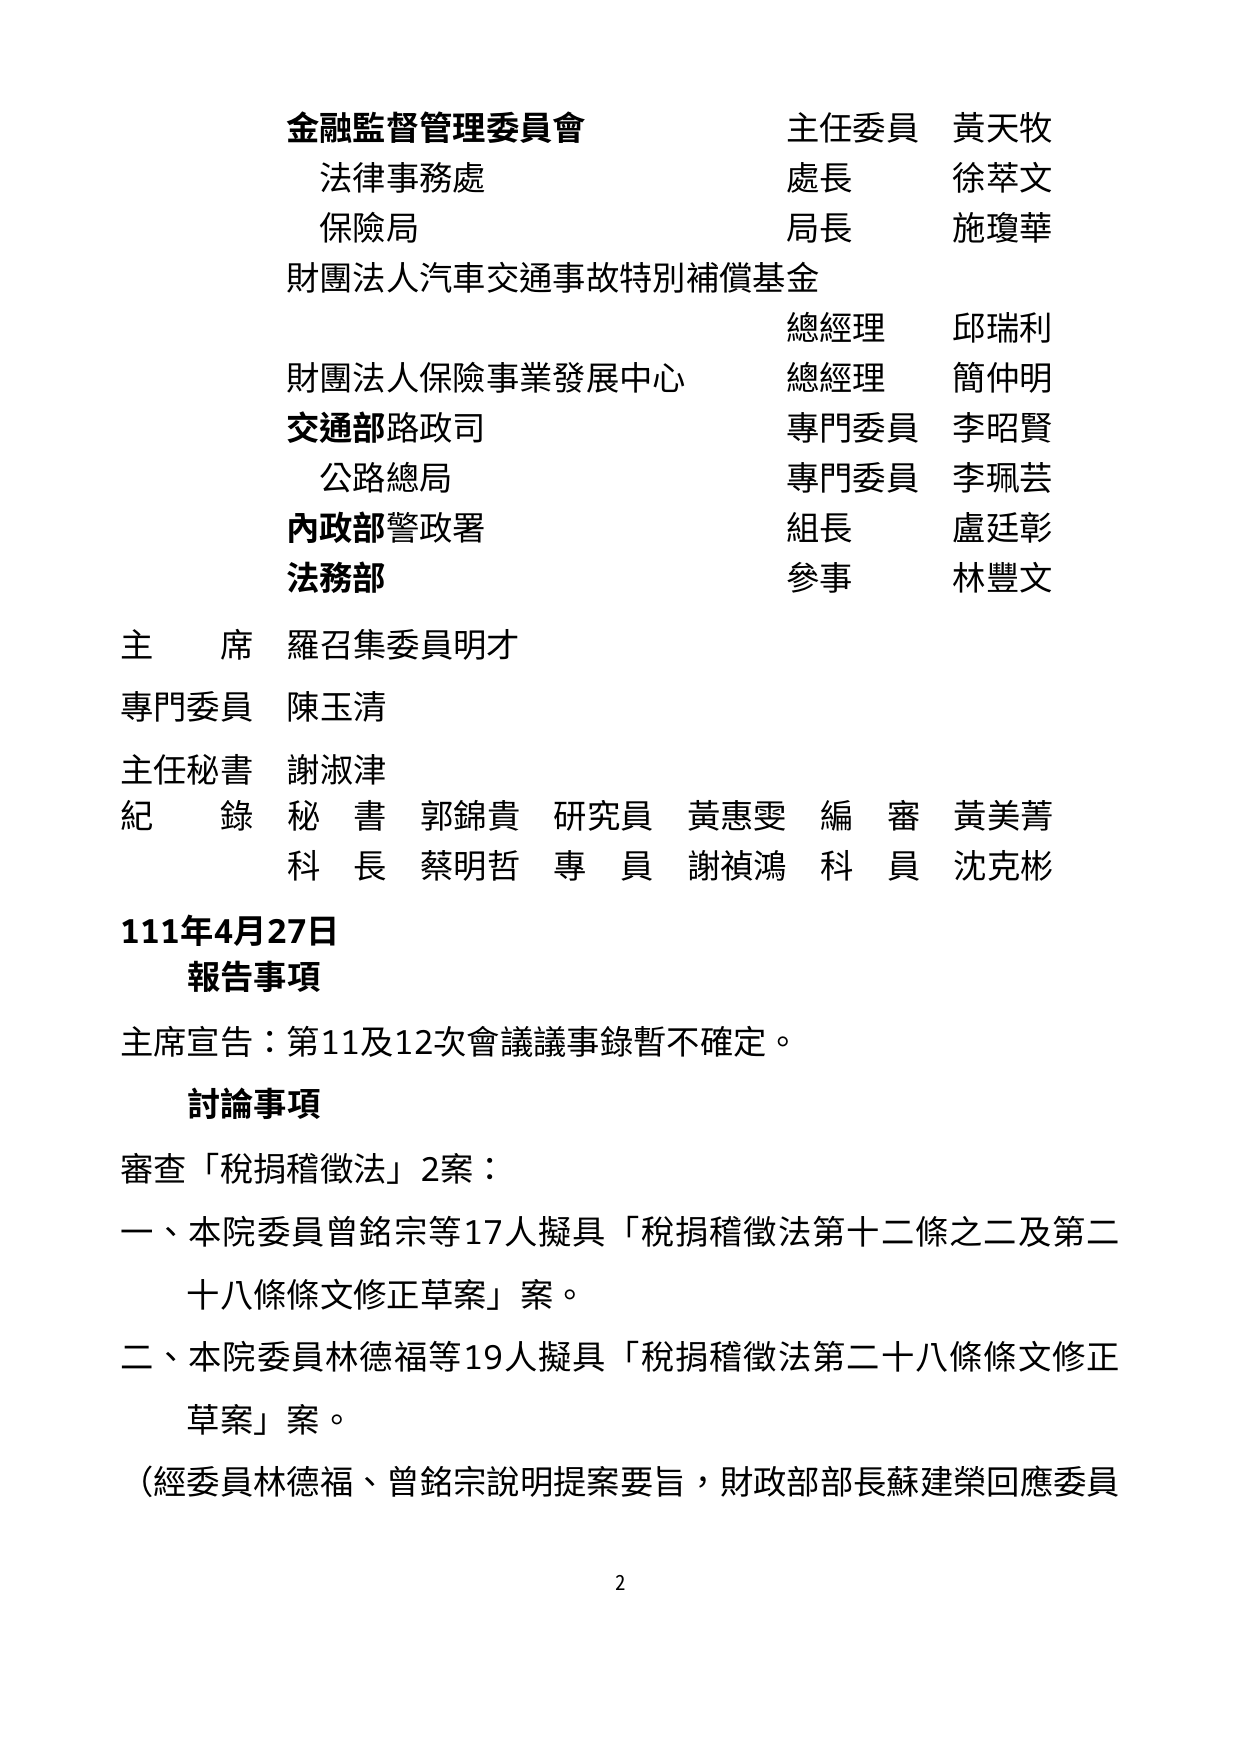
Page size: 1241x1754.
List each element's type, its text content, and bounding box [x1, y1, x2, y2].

text 審查「稅捐稽徵法」2案： [120, 1126, 1120, 1188]
text 金融監督管理委員會 主任委員 黃天牧 [286, 101, 1120, 151]
text 紀 錄 秘 書 郭錦貴 研究員 黃惠雯 編 審 黃美菁 [120, 788, 1120, 838]
text 財團法人汽車交通事故特別補償基金 [286, 251, 1120, 301]
text 交通部路政司 專門委員 李昭賢 [286, 401, 1120, 451]
text 主任秘書 謝淑津 [120, 726, 1120, 788]
text （經委員林德福、曾銘宗說明提案要旨，財政部部長蘇建榮回應委員 [120, 1438, 1120, 1501]
text 專門委員 陳玉清 [120, 663, 1120, 726]
text 111年4月27日 [120, 907, 1120, 953]
text 一、本院委員曾銘宗等17人擬具「稅捐稽徵法第十二條之二及第二十八條條文修正草案」案。 [120, 1188, 1120, 1313]
text 主席宣告：第11及12次會議議事錄暫不確定。 [120, 999, 1120, 1061]
text 法律事務處 處長 徐萃文 [286, 151, 1120, 201]
text 財團法人保險事業發展中心 總經理 簡仲明 [286, 351, 1120, 401]
text 保險局 局長 施瓊華 [286, 201, 1120, 251]
text 討論事項 [187, 1080, 1120, 1126]
text 二、本院委員林德福等19人擬具「稅捐稽徵法第二十八條條文修正草案」案。 [120, 1313, 1120, 1438]
text 報告事項 [187, 953, 1120, 999]
text 總經理 邱瑞利 [286, 301, 1120, 351]
text 主 席 羅召集委員明才 [120, 601, 1120, 663]
text 內政部警政署 組長 盧廷彰 [286, 501, 1120, 551]
text 法務部 參事 林豐文 [286, 551, 1120, 601]
text 公路總局 專門委員 李珮芸 [286, 451, 1120, 501]
text 科 長 蔡明哲 專 員 謝禎鴻 科 員 沈克彬 [120, 838, 1120, 888]
